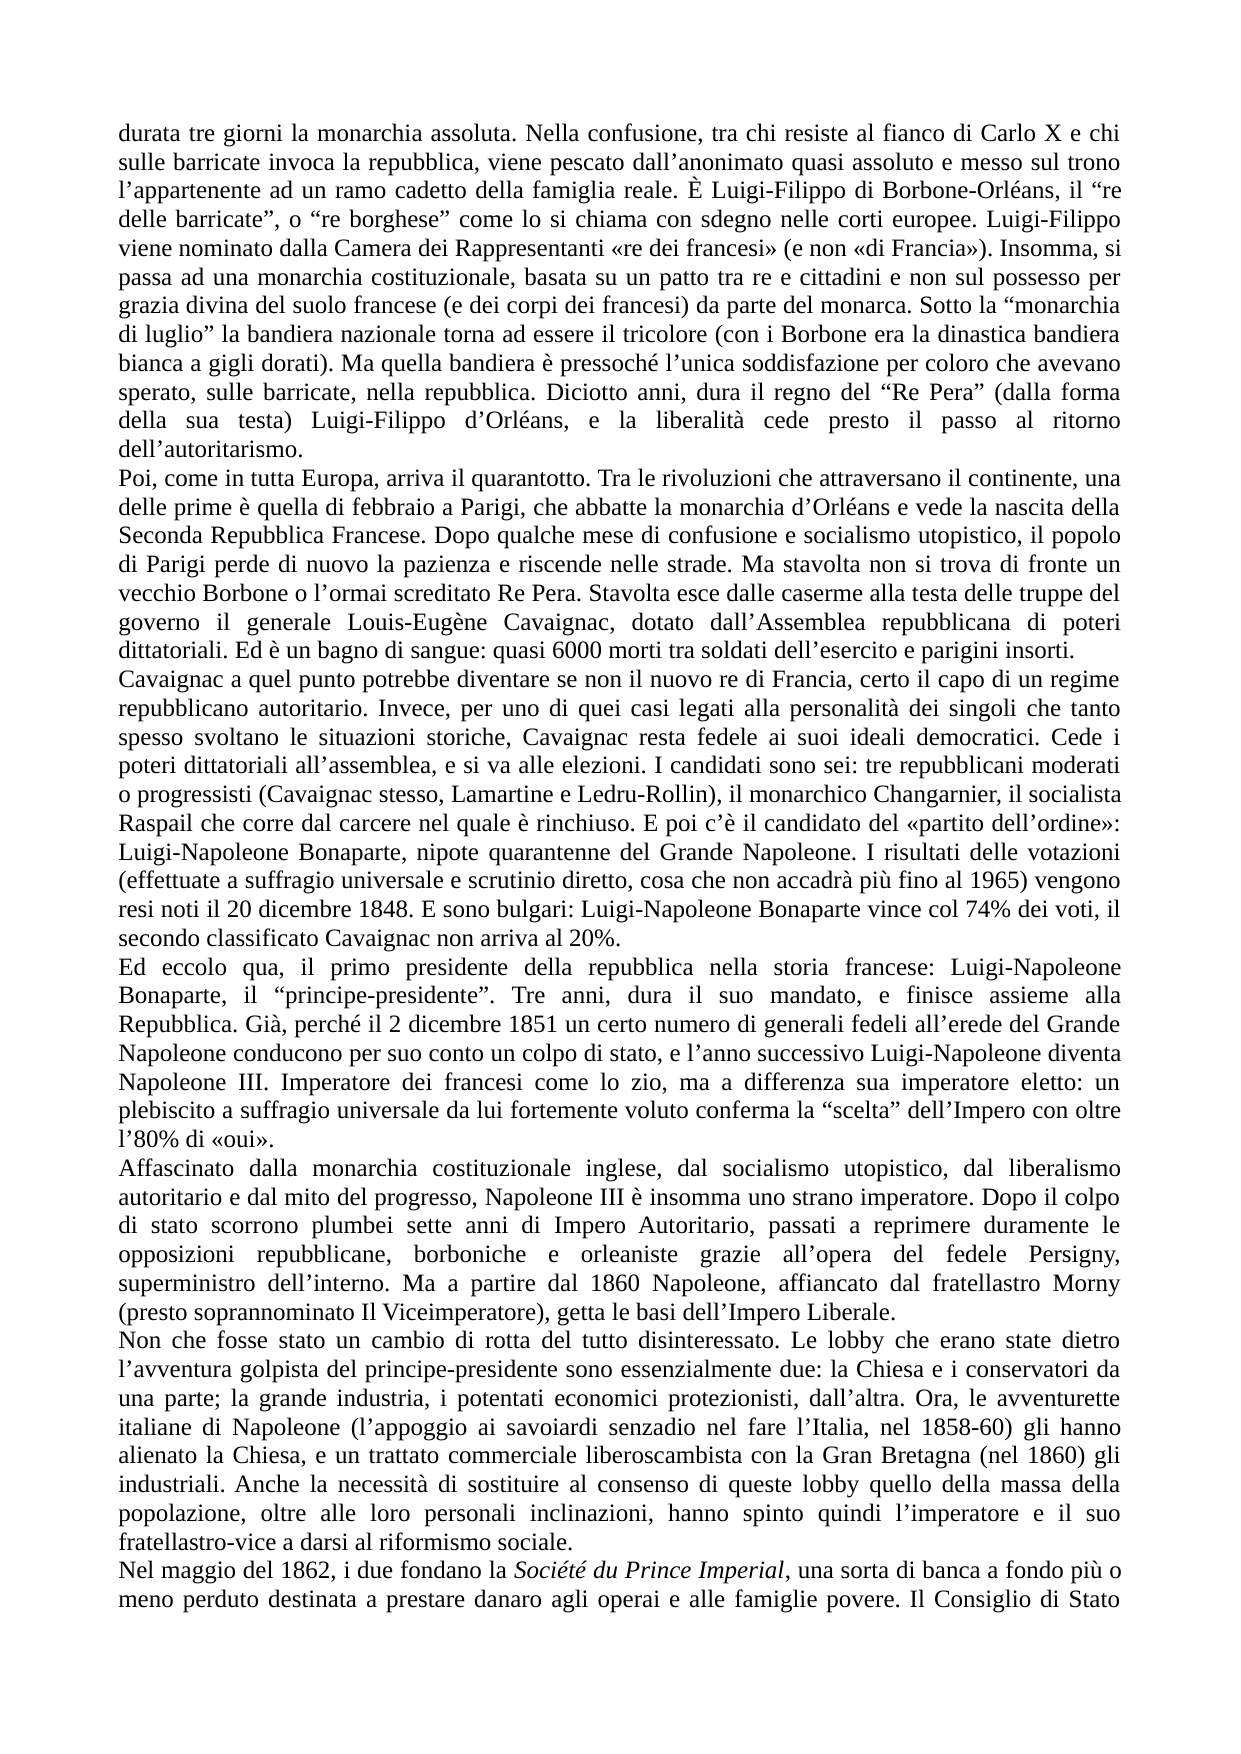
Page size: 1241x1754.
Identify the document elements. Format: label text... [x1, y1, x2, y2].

text Cavaignac a quel punto potrebbe diventare se non il nuovo re di Francia, certo il capo di un regime repubblicano autoritario. Invece, per uno di quei casi legati alla personalità dei singoli che tanto spesso svoltano le situazioni storiche, Cavaignac resta fedele ai suoi ideali democratici. Cede i poteri dittatoriali all’assemblea, e si va alle elezioni. I candidati sono sei: tre repubblicani moderati o progressisti (Cavaignac stesso, Lamartine e Ledru-Rollin), il monarchico Changarnier, il socialista Raspail che corre dal carcere nel quale è rinchiuso. E poi c’è il candidato del «partito dell’ordine»: Luigi-Napoleone Bonaparte, nipote quarantenne del Grande Napoleone. I risultati delle votazioni (effettuate a suffragio universale e scrutinio diretto, cosa che non accadrà più fino al 1965) vengono resi noti il 20 dicembre 1848. E sono bulgari: Luigi-Napoleone Bonaparte vince col 74% dei voti, il secondo classificato Cavaignac non arriva al 20%. [118, 664, 1122, 952]
text Ed eccolo qua, il primo presidente della repubblica nella storia francese: Luigi-Napoleone Bonaparte, il “principe-presidente”. Tre anni, dura il suo mandato, e finisce assieme alla Repubblica. Già, perché il 2 dicembre 1851 un certo numero di generali fedeli all’erede del Grande Napoleone conducono per suo conto un colpo di stato, e l’anno successivo Luigi-Napoleone diventa Napoleone III. Imperatore dei francesi come lo zio, ma a differenza sua imperatore eletto: un plebiscito a suffragio universale da lui fortemente voluto conferma la “scelta” dell’Impero con oltre l’80% di «oui». [118, 952, 1122, 1153]
text Affascinato dalla monarchia costituzionale inglese, dal socialismo utopistico, dal liberalismo autoritario e dal mito del progresso, Napoleone III è insomma uno strano imperatore. Dopo il colpo di stato scorrono plumbei sette anni di Impero Autoritario, passati a reprimere duramente le opposizioni repubblicane, borboniche e orleaniste grazie all’opera del fedele Persigny, superministro dell’interno. Ma a partire dal 1860 Napoleone, affiancato dal fratellastro Morny (presto soprannominato Il Viceimperatore), getta le basi dell’Impero Liberale. [118, 1153, 1122, 1326]
text Nel maggio del 1862, i due fondano la Société du Prince Imperial, una sorta di banca a fondo più o meno perduto destinata a prestare danaro agli operai e alle famiglie povere. Il Consiglio di Stato [118, 1556, 1122, 1613]
text Poi, come in tutta Europa, arriva il quarantotto. Tra le rivoluzioni che attraversano il continente, una delle prime è quella di febbraio a Parigi, che abbatte la monarchia d’Orléans e vede la nascita della Seconda Repubblica Francese. Dopo qualche mese di confusione e socialismo utopistico, il popolo di Parigi perde di nuovo la pazienza e riscende nelle strade. Ma stavolta non si trova di fronte un vecchio Borbone o l’ormai screditato Re Pera. Stavolta esce dalle caserme alla testa delle truppe del governo il generale Louis-Eugène Cavaignac, dotato dall’Assemblea repubblicana di poteri dittatoriali. Ed è un bagno di sangue: quasi 6000 morti tra soldati dell’esercito e parigini insorti. [118, 463, 1122, 664]
text Non che fosse stato un cambio di rotta del tutto disinteressato. Le lobby che erano state dietro l’avventura golpista del principe-presidente sono essenzialmente due: la Chiesa e i conservatori da una parte; la grande industria, i potentati economici protezionisti, dall’altra. Ora, le avventurette italiane di Napoleone (l’appoggio ai savoiardi senzadio nel fare l’Italia, nel 1858-60) gli hanno alienato la Chiesa, e un trattato commerciale liberoscambista con la Gran Bretagna (nel 1860) gli industriali. Anche la necessità di sostituire al consenso di queste lobby quello della massa della popolazione, oltre alle loro personali inclinazioni, hanno spinto quindi l’imperatore e il suo fratellastro-vice a darsi al riformismo sociale. [118, 1326, 1122, 1556]
text durata tre giorni la monarchia assoluta. Nella confusione, tra chi resiste al fianco di Carlo X e chi sulle barricate invoca la repubblica, viene pescato dall’anonimato quasi assoluto e messo sul trono l’appartenente ad un ramo cadetto della famiglia reale. È Luigi-Filippo di Borbone-Orléans, il “re delle barricate”, o “re borghese” come lo si chiama con sdegno nelle corti europee. Luigi-Filippo viene nominato dalla Camera dei Rappresentanti «re dei francesi» (e non «di Francia»). Insomma, si passa ad una monarchia costituzionale, basata su un patto tra re e cittadini e non sul possesso per grazia divina del suolo francese (e dei corpi dei francesi) da parte del monarca. Sotto la “monarchia di luglio” la bandiera nazionale torna ad essere il tricolore (con i Borbone era la dinastica bandiera bianca a gigli dorati). Ma quella bandiera è pressoché l’unica soddisfazione per coloro che avevano sperato, sulle barricate, nella repubblica. Diciotto anni, dura il regno del “Re Pera” (dalla forma della sua testa) Luigi-Filippo d’Orléans, e la liberalità cede presto il passo al ritorno dell’autoritarismo. [118, 118, 1122, 463]
